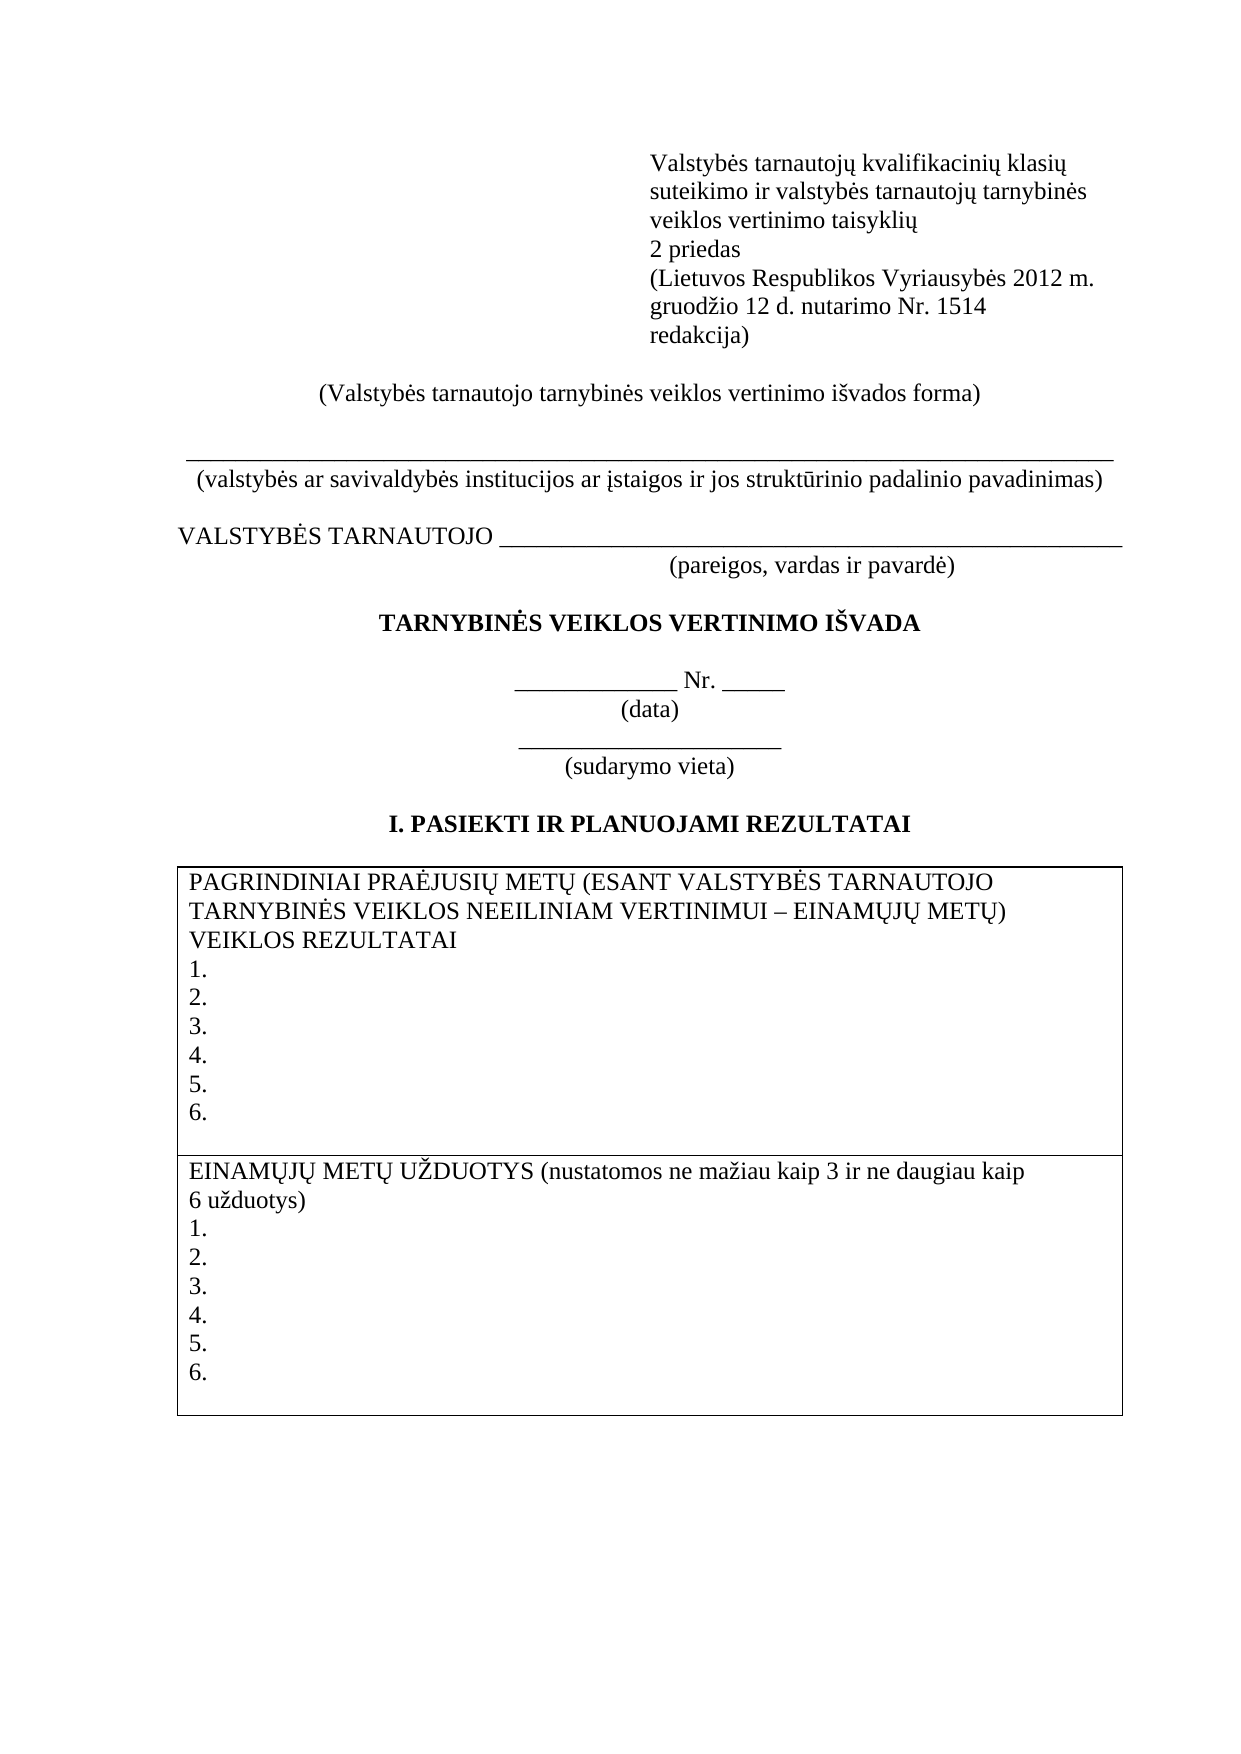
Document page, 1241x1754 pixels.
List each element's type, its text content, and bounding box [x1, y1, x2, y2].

text Valstybės tarnautojų kvalifikacinių klasių suteikimo ir valstybės tarnautojų tarnybinės veiklos vertinimo taisyklių [649, 148, 1122, 234]
text _____________ Nr. _____ [177, 665, 1122, 694]
text I. PASIEKTI IR PLANUOJAMI REZULTATAI [177, 809, 1122, 838]
text (Lietuvos Respublikos Vyriausybės 2012 m. gruodžio 12 d. nutarimo Nr. 1514 [649, 263, 1122, 320]
table_cell EINAMŲJŲ METŲ UŽDUOTYS (nustatomos ne mažiau kaip 3 ir ne daugiau kaip 6 užduotys) 1. 2. 3. 4. 5. 6. [178, 1156, 1122, 1415]
text _ [177, 435, 1122, 464]
text (Valstybės tarnautojo tarnybinės veiklos vertinimo išvados forma) [177, 378, 1122, 406]
text redakcija) [649, 320, 1122, 349]
text (valstybės ar savivaldybės institucijos ar įstaigos ir jos struktūrinio padalinio pavadinimas) [177, 464, 1122, 493]
text (data) [177, 694, 1122, 723]
text 2 priedas [649, 234, 1122, 263]
text (sudarymo vieta) [177, 751, 1122, 780]
text _____________________ [177, 723, 1122, 751]
text VALSTYBĖS TARNAUTOJO [177, 521, 1122, 550]
text (pareigos, vardas ir pavardė) [502, 550, 1122, 579]
table_header PAGRINDINIAI PRAĖJUSIŲ METŲ (ESANT VALSTYBĖS TARNAUTOJO TARNYBINĖS VEIKLOS NEEILINIAM VERTINIMUI – EINAMŲJŲ METŲ) VEIKLOS REZULTATAI 1. 2. 3. 4. 5. 6. [178, 868, 1122, 1155]
text TARNYBINĖS VEIKLOS VERTINIMO IŠVADA [177, 608, 1122, 636]
